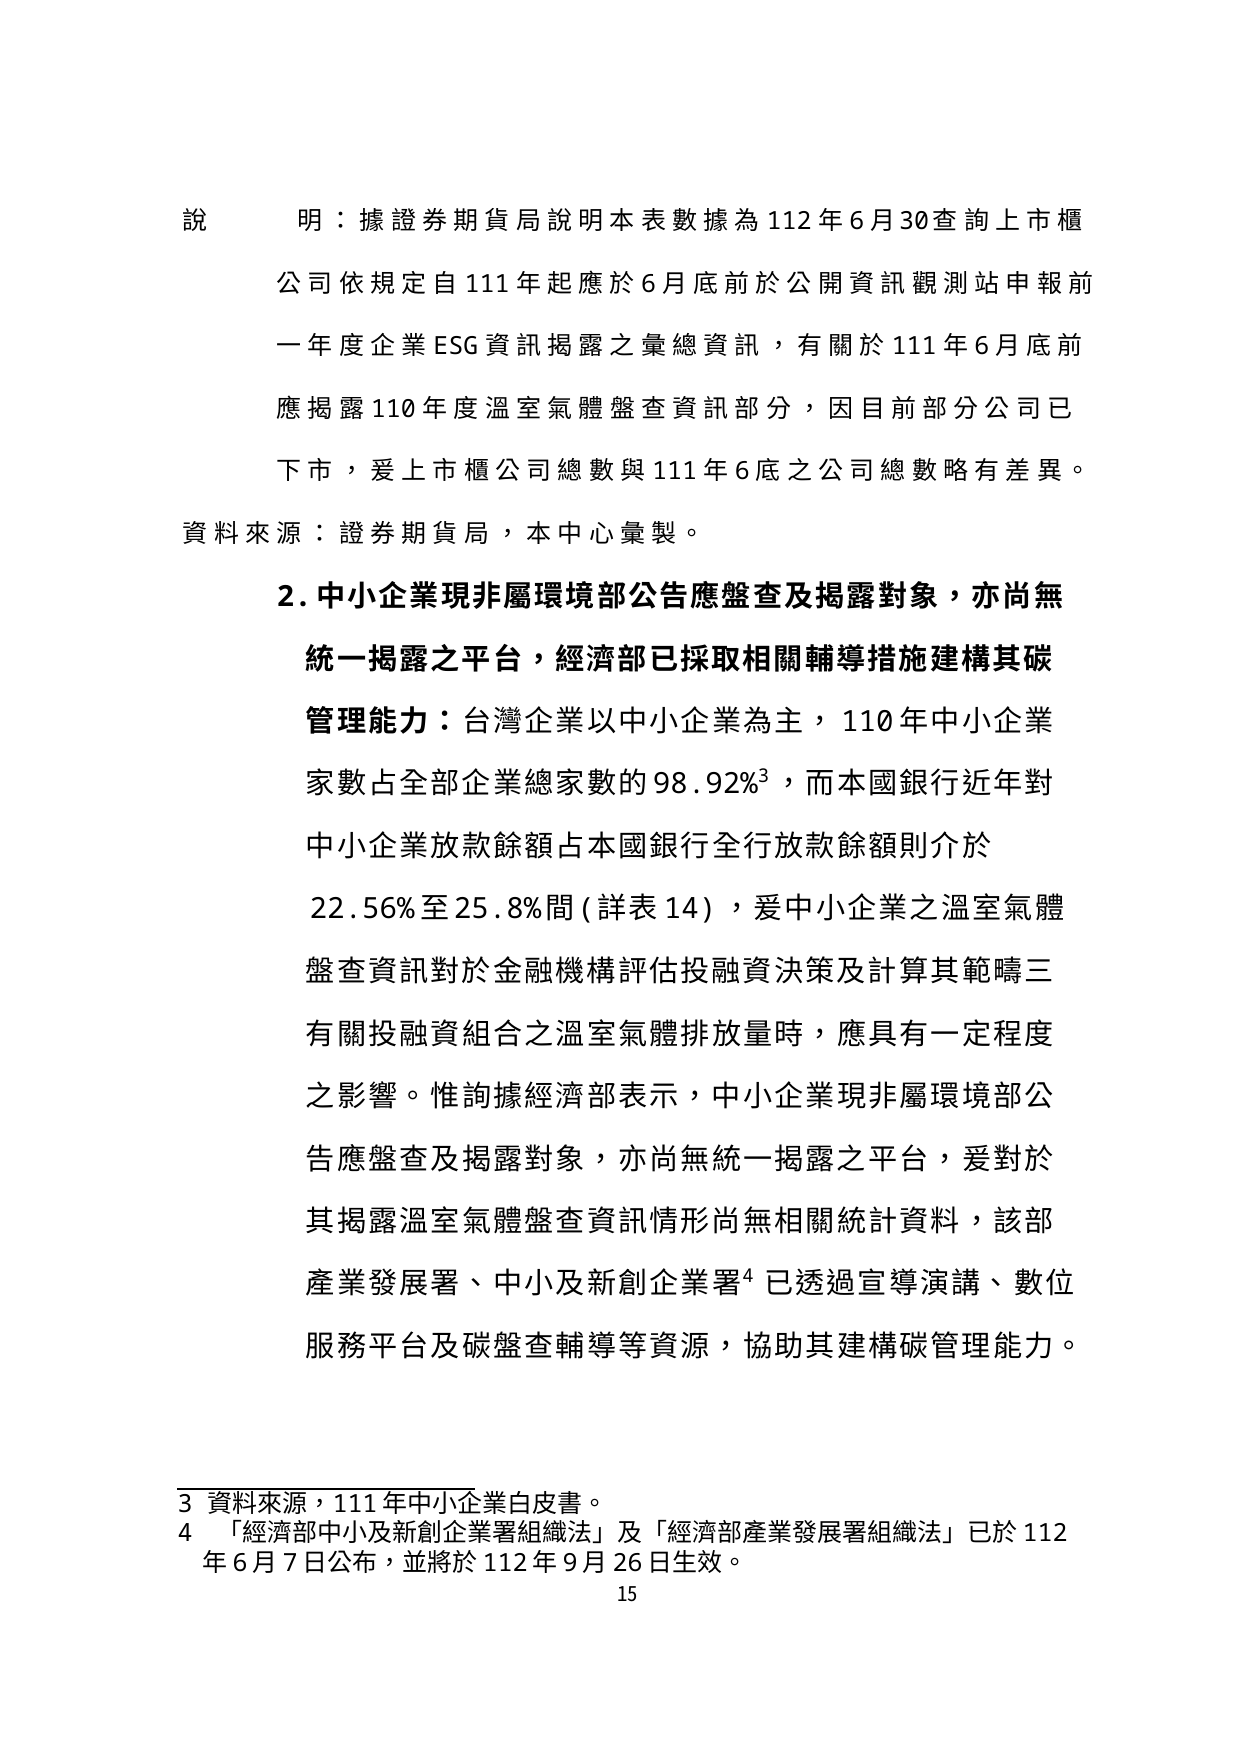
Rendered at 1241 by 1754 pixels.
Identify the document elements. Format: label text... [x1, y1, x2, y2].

text 「經濟部中小及新創企業署組織法」及「經濟部產業發展署組織法」已於112年6月7日公布，並將於112年9月26日生效。 [177, 1518, 1078, 1577]
text 說 明：據證券期貨局說明本表數據為112年6月30查詢上市櫃公司依規定自111年起應於6月底前於公開資訊觀測站申報前一年度企業ESG資訊揭露之彙總資訊，有關於111年6月底前應揭露110年度溫室氣體盤查資訊部分，因目前部分公司已下市，爰上市櫃公司總數與111年6底之公司總數略有差異。 [150, 177, 1105, 490]
text 資料來源：證券期貨局，本中心彙製。 [150, 490, 1105, 552]
text 資料來源，111年中小企業白皮書。 [177, 1489, 1078, 1518]
text 2.中小企業現非屬環境部公告應盤查及揭露對象，亦尚無統一揭露之平台，經濟部已採取相關輔導措施建構其碳管理能力：台灣企業以中小企業為主，110年中小企業家數占全部企業總家數的98.92%，而本國銀行近年對中小企業放款餘額占本國銀行全行放款餘額則介於22.56%至25.8%間(詳表14)，爰中小企業之溫室氣體盤查資訊對於金融機構評估投融資決策及計算其範疇三有關投融資組合之溫室氣體排放量時，應具有一定程度之影響。惟詢據經濟部表示，中小企業現非屬環境部公告應盤查及揭露對象，亦尚無統一揭露之平台，爰對於其揭露溫室氣體盤查資訊情形尚無相關統計資料，該部產業發展署、中小及新創企業署已透過宣導演講、數位服務平台及碳盤查輔導等資源，協助其建構碳管理能力。 [268, 552, 1075, 1365]
